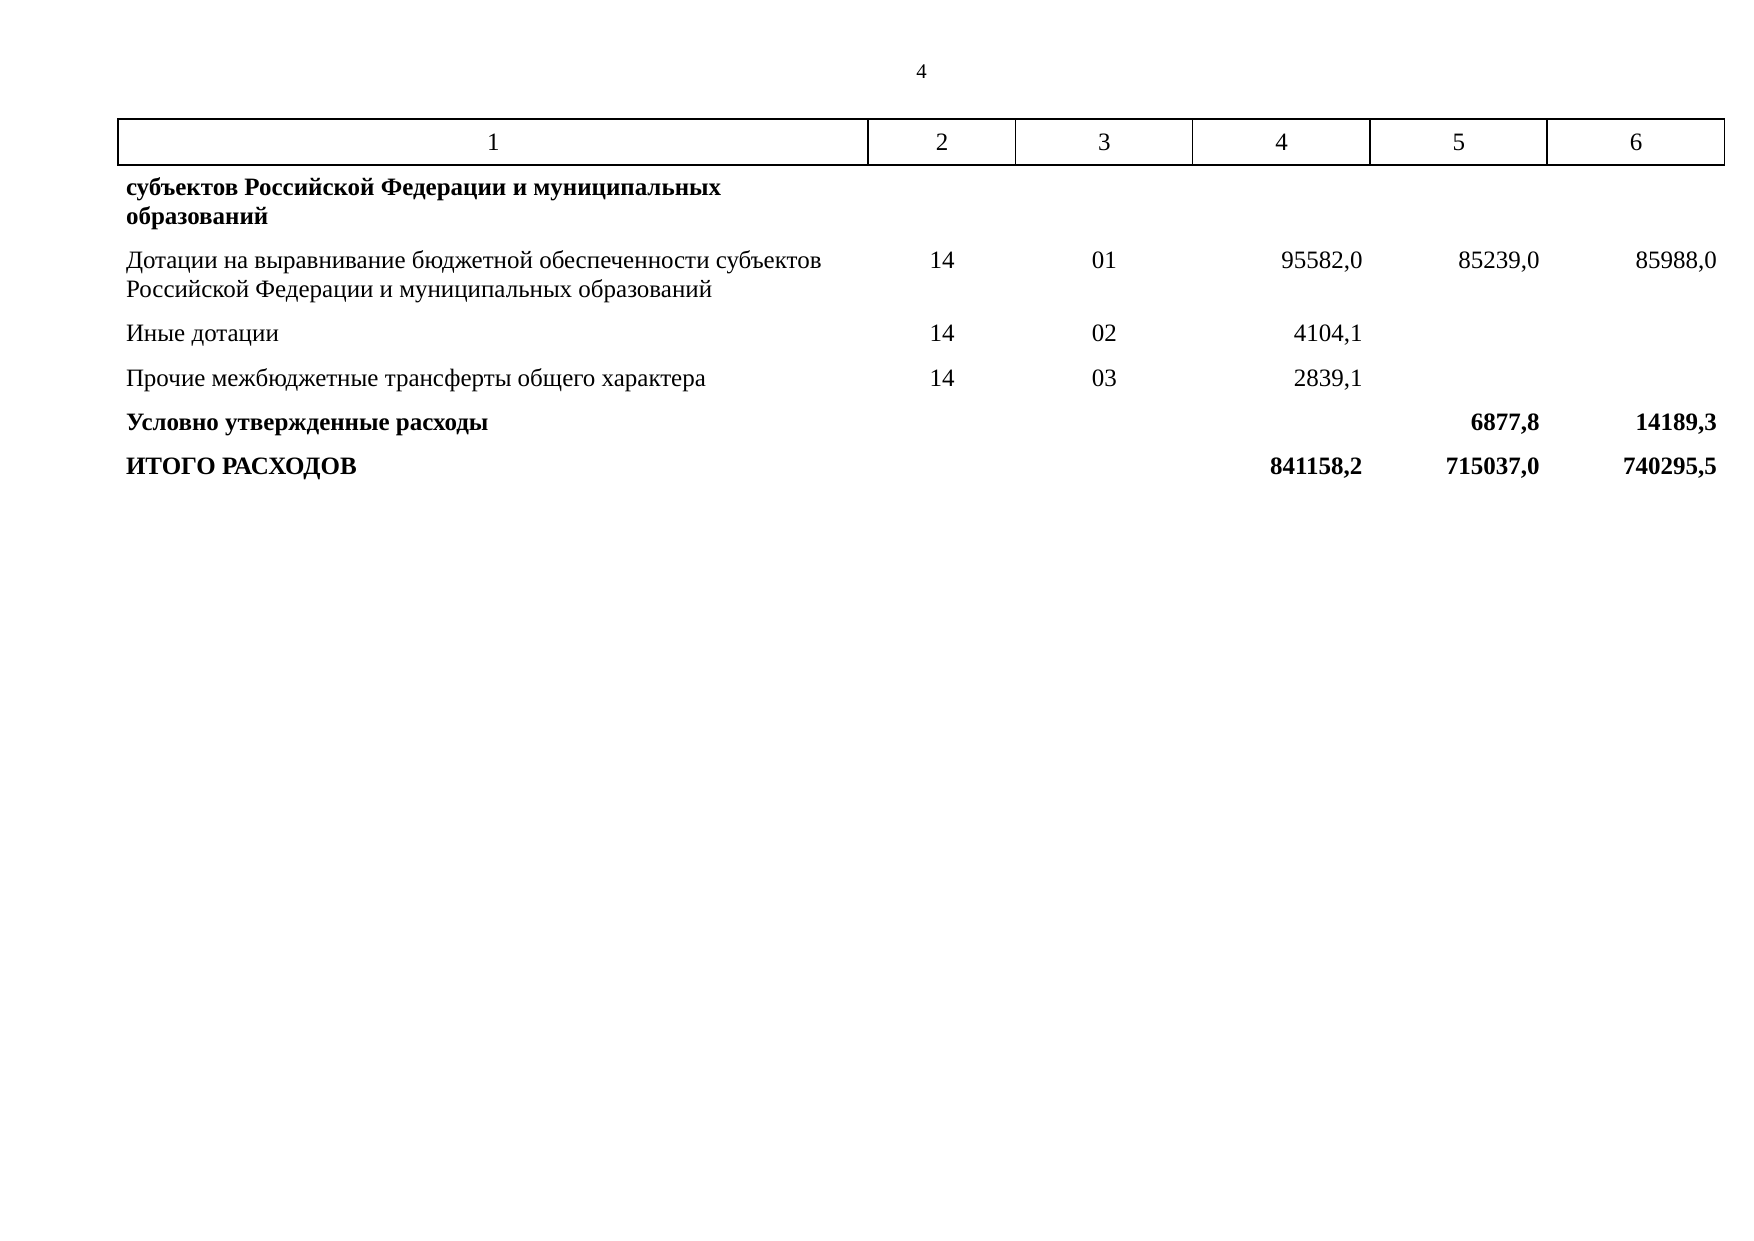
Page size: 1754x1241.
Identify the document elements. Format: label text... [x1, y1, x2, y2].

table_cell [1547, 355, 1724, 399]
table_cell субъектов Российской Федерации и муниципальных образований [118, 166, 868, 237]
table_cell [1547, 310, 1724, 355]
table_header [119, 120, 867, 164]
table_cell [868, 166, 1016, 237]
table_cell [1370, 310, 1547, 355]
table_cell [1370, 166, 1547, 237]
table_cell 841158,2 [1193, 444, 1370, 488]
table_header 1 [126, 128, 860, 156]
table_header 5 [1378, 128, 1539, 156]
table_cell 6877,8 [1370, 399, 1547, 443]
table_cell [1193, 166, 1370, 237]
table_cell 4104,1 [1193, 310, 1370, 355]
table_cell [1016, 399, 1193, 443]
table_header [1016, 120, 1192, 164]
table_cell 740295,5 [1547, 444, 1724, 488]
table_cell 14 [868, 310, 1016, 355]
table_cell 02 [1016, 310, 1193, 355]
table_cell [1193, 399, 1370, 443]
table_header [869, 120, 1015, 164]
table_cell 14 [868, 355, 1016, 399]
table_header [1193, 120, 1369, 164]
table_header 4 [1201, 128, 1362, 156]
table_cell 14 [868, 237, 1016, 310]
table_cell Условно утвержденные расходы [118, 399, 868, 443]
table_cell 2839,1 [1193, 355, 1370, 399]
table_cell 95582,0 [1193, 237, 1370, 310]
table_cell ИТОГО РАСХОДОВ [118, 444, 868, 488]
table_cell [1016, 166, 1193, 237]
table_cell 01 [1016, 237, 1193, 310]
table_cell Иные дотации [118, 310, 868, 355]
table_cell [1016, 444, 1193, 488]
table_cell [868, 399, 1016, 443]
table_header 3 [1023, 128, 1185, 156]
table_cell 85239,0 [1370, 237, 1547, 310]
table_cell [1370, 355, 1547, 399]
table_cell 85988,0 [1547, 237, 1724, 310]
table_cell [1547, 166, 1724, 237]
table_cell 14189,3 [1547, 399, 1724, 443]
table_header 2 [876, 128, 1008, 156]
table_cell [868, 444, 1016, 488]
table_cell 03 [1016, 355, 1193, 399]
table_cell Прочие межбюджетные трансферты общего характера [118, 355, 868, 399]
table_header 6 [1555, 128, 1716, 156]
table_cell Дотации на выравнивание бюджетной обеспеченности субъектов Российской Федерации и муниципальных образований [118, 237, 868, 310]
table_cell 715037,0 [1370, 444, 1547, 488]
table_header [1548, 120, 1724, 164]
table_header [1371, 120, 1546, 164]
